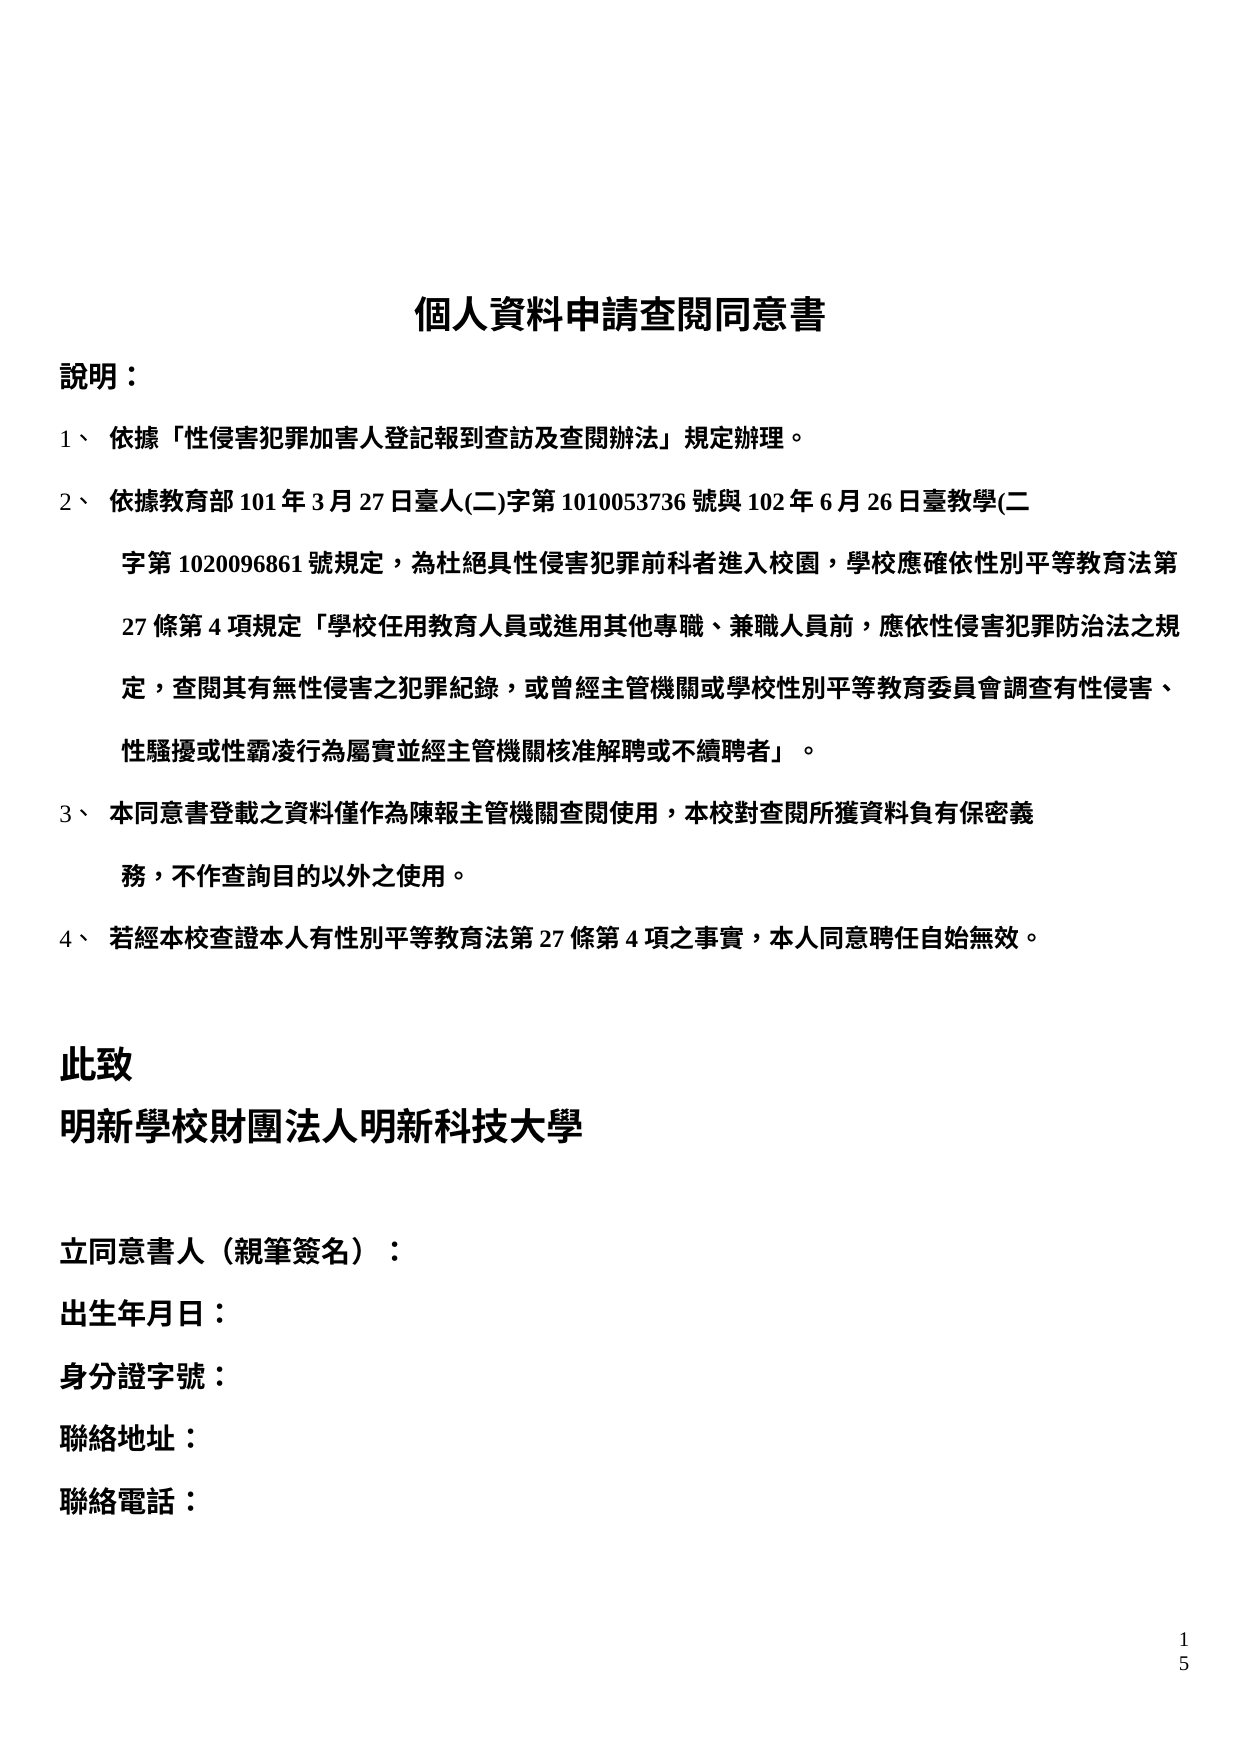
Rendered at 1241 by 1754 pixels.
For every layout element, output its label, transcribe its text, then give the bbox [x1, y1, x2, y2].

text 說明： [59, 333, 1181, 395]
text 身分證字號： [59, 1333, 1181, 1395]
text 務，不作查詢目的以外之使用。 [109, 833, 1181, 895]
list 依據「性侵害犯罪加害人登記報到查訪及查閱辦法」規定辦理。 [59, 395, 1181, 458]
text 明新學校財團法人明新科技大學 [59, 1083, 1181, 1145]
list 本同意書登載之資料僅作為陳報主管機關查閱使用，本校對查閱所獲資料負有保密義 [59, 770, 1181, 833]
list 依據教育部101年3月27日臺人(二)字第1010053736 號與102年6月26日臺教學(二 [59, 458, 1181, 520]
text 個人資料申請查閱同意書 [59, 270, 1181, 333]
text 出生年月日： [59, 1270, 1181, 1333]
text 聯絡電話： [59, 1458, 1181, 1520]
list 若經本校查證本人有性別平等教育法第27 條第4 項之事實，本人同意聘任自始無效。 [59, 895, 1181, 958]
text 聯絡地址： [59, 1395, 1181, 1458]
text 字第1020096861號規定，為杜絕具性侵害犯罪前科者進入校園，學校應確依性別平等教育法第27 條第4 項規定「學校任用教育人員或進用其他專職、兼職人員前，應依性侵害犯罪防治法之規定，查閱其有無性侵害之犯罪紀錄，或曾經主管機關或學校性別平等教育委員會調查有性侵害、性騷擾或性霸凌行為屬實並經主管機關核准解聘或不續聘者」。 [122, 520, 1181, 770]
text 立同意書人（親筆簽名）： [59, 1208, 1181, 1270]
text 此致 [59, 1020, 1181, 1083]
